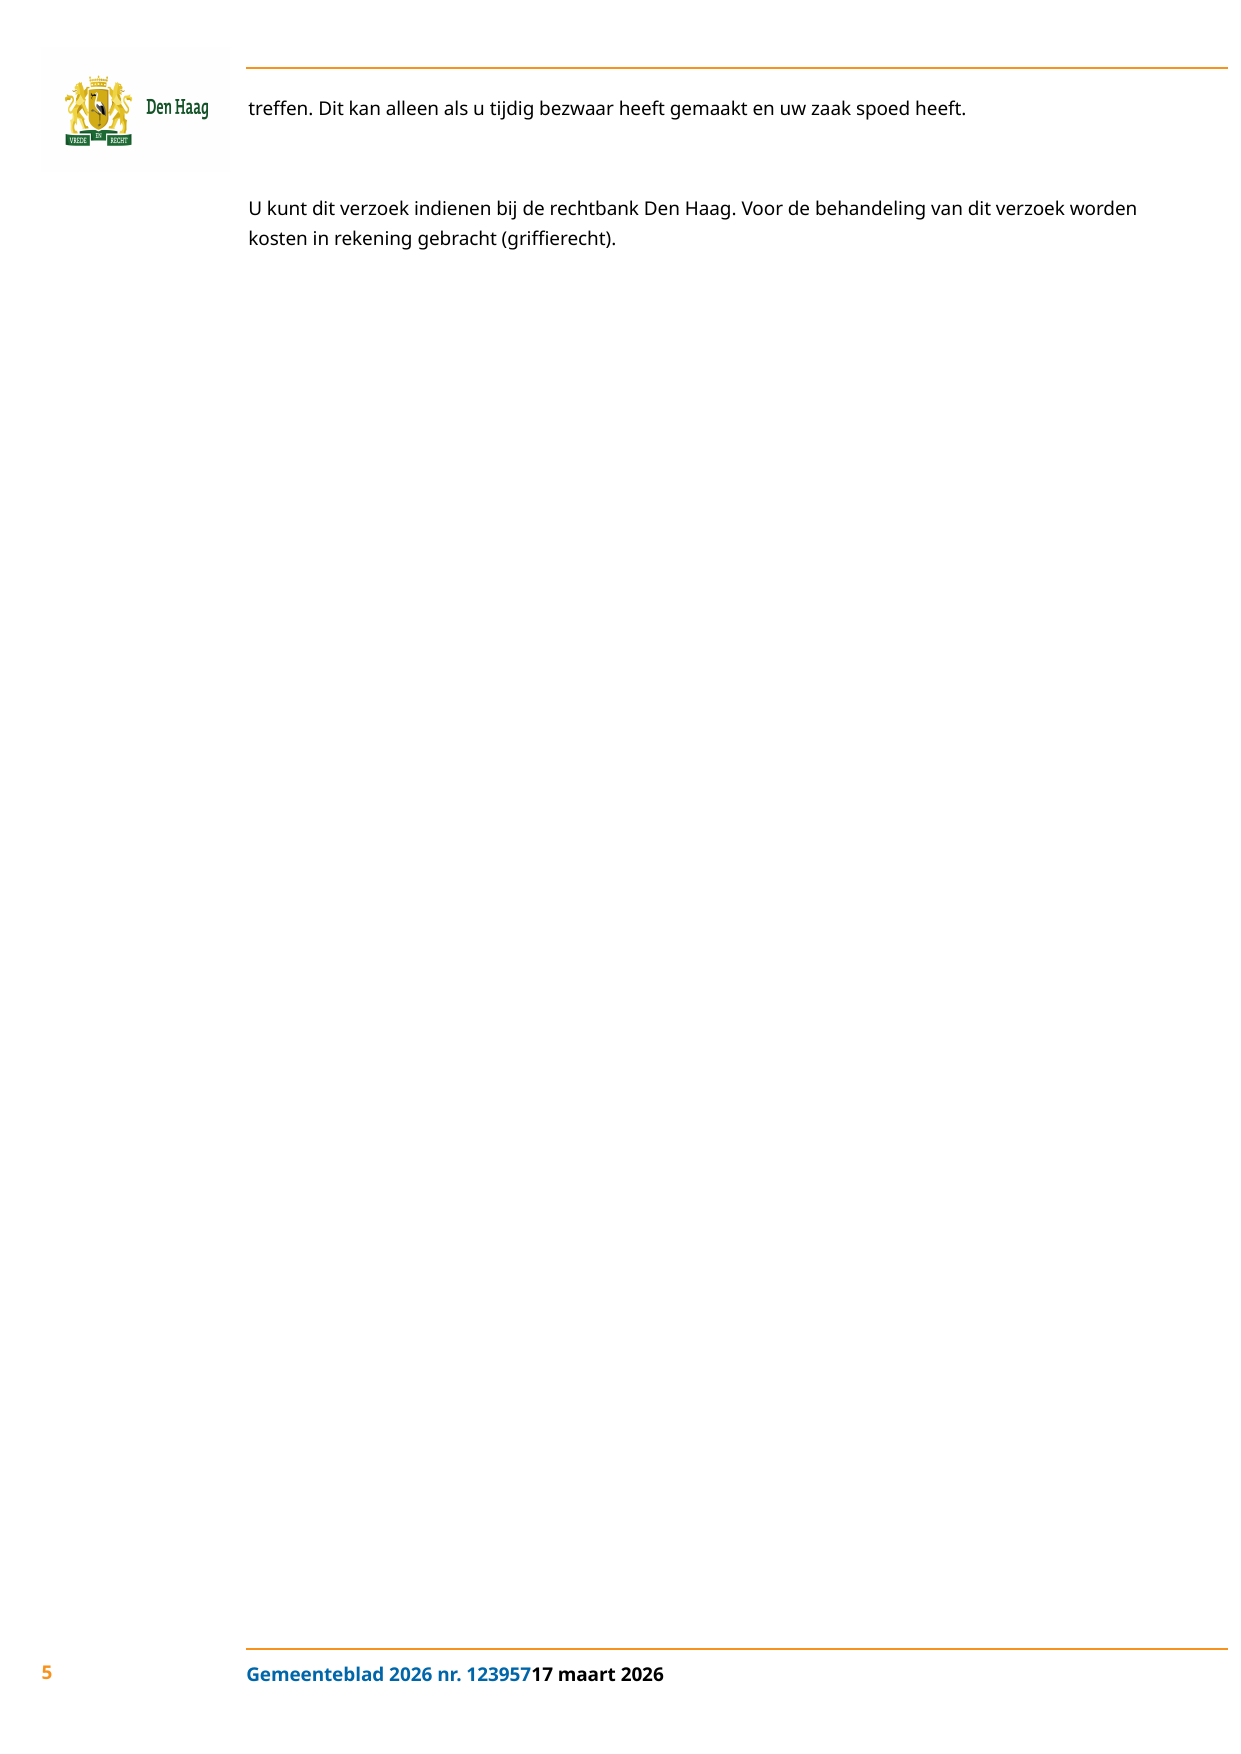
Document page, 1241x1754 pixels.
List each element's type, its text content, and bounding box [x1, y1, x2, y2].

text U kunt dit verzoek indienen bij de rechtbank Den Haag. Voor de behandeling van dit verzoek worden kosten in rekening gebracht (griffierecht). [248, 196, 1152, 251]
picture [41, 47, 231, 172]
text treffen. Dit kan alleen als u tijdig bezwaar heeft gemaakt en uw zaak spoed heeft. [248, 95, 1152, 121]
